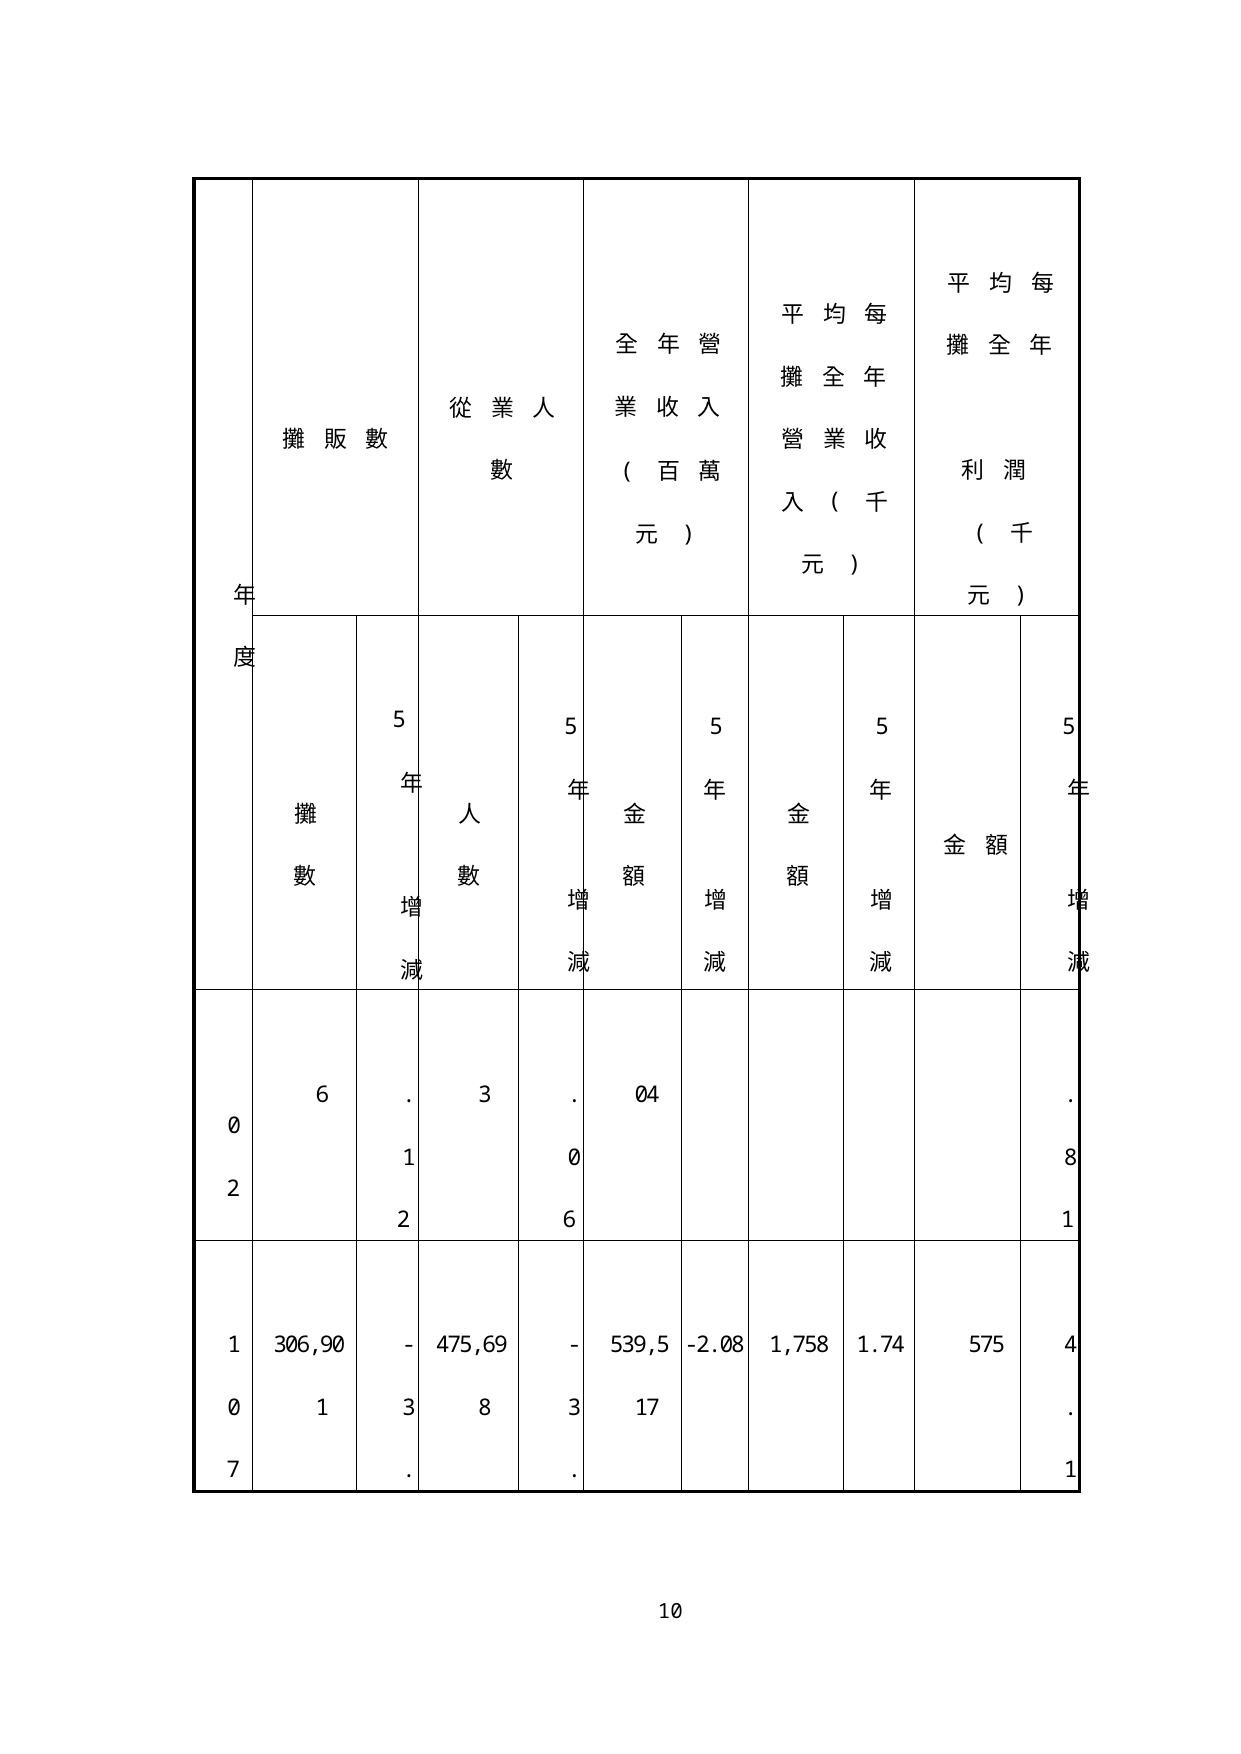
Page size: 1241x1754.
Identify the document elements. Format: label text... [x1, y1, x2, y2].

table_cell [682, 990, 748, 1240]
table_cell 金額 [915, 616, 1020, 989]
table_cell 人數 [419, 616, 518, 989]
table_cell [844, 990, 914, 1240]
table_cell 金額 [584, 616, 681, 989]
table_cell 107 [196, 1241, 252, 1490]
table_cell -3. [357, 1241, 418, 1490]
table_cell 575 [915, 1241, 1020, 1490]
table_cell [749, 990, 843, 1240]
table_cell 02 [196, 990, 252, 1240]
table_cell .12 [357, 990, 418, 1240]
table_cell 1,758 [749, 1241, 843, 1490]
table_cell 金額 [749, 616, 843, 989]
table_cell 5年 增減 [844, 616, 914, 989]
table_cell .06 [519, 990, 583, 1240]
table_cell 5年 增減 [357, 616, 418, 989]
table_cell 5年 增減 [682, 616, 748, 989]
table_cell 04 [584, 990, 681, 1240]
table_cell .81 [1021, 990, 1078, 1240]
table_header 平均每攤全年 營業收入(千元) [749, 180, 914, 614]
table_cell 1.74 [844, 1241, 914, 1490]
table_cell 攤數 [253, 616, 356, 989]
table_cell -3. [519, 1241, 583, 1490]
table_cell -2.08 [682, 1241, 748, 1490]
table_cell 3 [419, 990, 518, 1240]
table_cell 306,901 [253, 1241, 356, 1490]
table_cell 5年 增減 [519, 616, 583, 989]
table_header 平均每攤全年 利潤(千元) [915, 180, 1078, 614]
table_header 攤販數 [253, 180, 418, 614]
table_header 年度 [196, 180, 252, 989]
table_cell 6 [253, 990, 356, 1240]
table_header 從業人數 [419, 180, 583, 614]
table_cell 4.1 [1021, 1241, 1078, 1490]
table_header 全年營業收入 (百萬元) [584, 180, 748, 614]
table_cell 475,698 [419, 1241, 518, 1490]
table_cell [915, 990, 1020, 1240]
table_cell 5年 增減 [1021, 616, 1078, 989]
table_cell 539,517 [584, 1241, 681, 1490]
